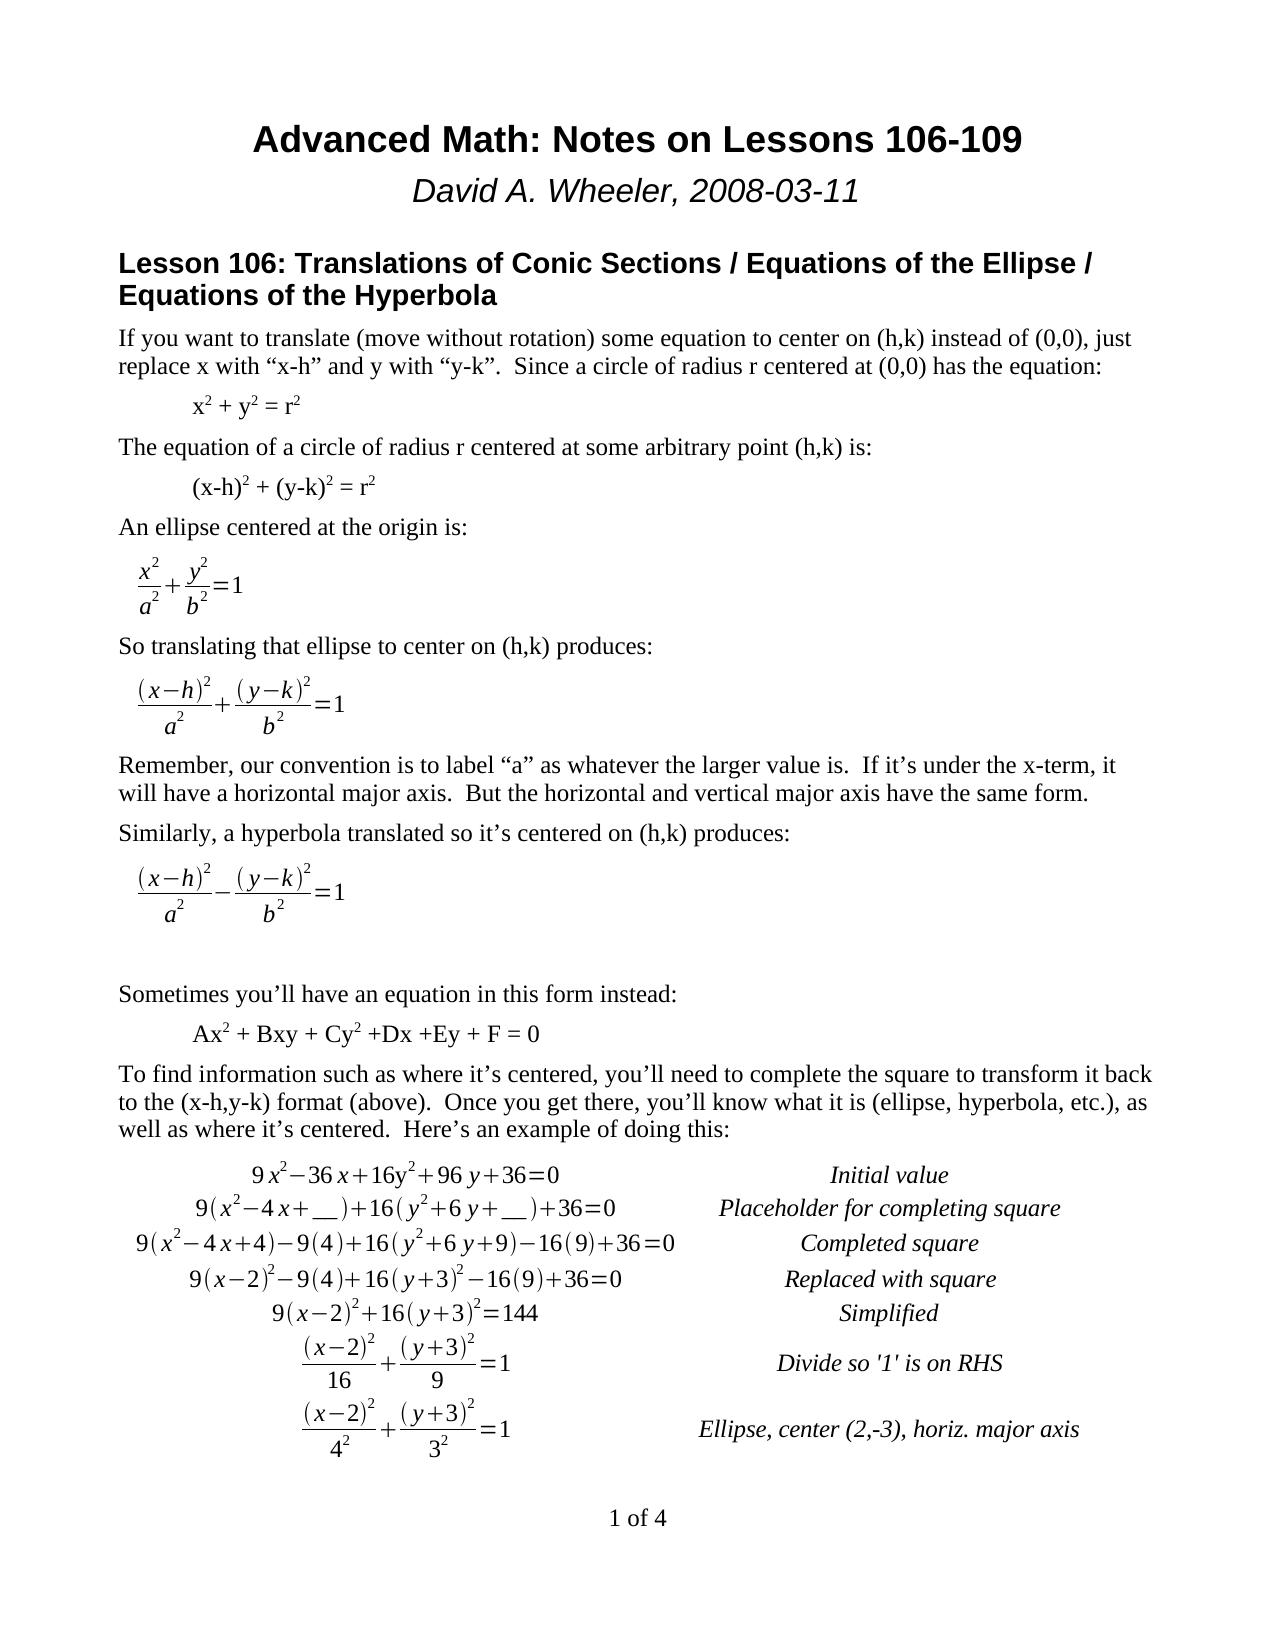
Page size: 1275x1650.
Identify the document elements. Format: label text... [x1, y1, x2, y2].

text Sometimes you’ll have an equation in this form instead: [118, 980, 1157, 1007]
text Ax2 + Bxy + Cy2 +Dx +Ey + F = 0 [118, 1020, 1157, 1048]
text The equation of a circle of radius r centered at some arbitrary point (h,k) is: [118, 433, 1157, 460]
subtitle David A. Wheeler, 2008-03-11 [118, 172, 1157, 210]
subtitle Lesson 106: Translations of Conic Sections / Equations of the Ellipse / Equations of the Hyperbola [118, 247, 1157, 312]
text Similarly, a hyperbola translated so it’s centered on (h,k) produces: [118, 819, 1157, 847]
title Advanced Math: Notes on Lessons 106-109 [118, 118, 1157, 160]
text An ellipse centered at the origin is: [118, 513, 1157, 541]
text To find information such as where it’s centered, you’ll need to complete the square to transform it back to the (x-h,y-k) format (above). Once you get there, you’ll know what it is (ellipse, hyperbola, etc.), as well as where it’s centered. Here’s an example of doing this: [118, 1060, 1157, 1143]
text So translating that ellipse to center on (h,k) produces: [118, 632, 1157, 659]
text If you want to translate (move without rotation) some equation to center on (h,k) instead of (0,0), just replace x with “x-h” and y with “y-k”. Since a circle of radius r centered at (0,0) has the equation: [118, 324, 1157, 380]
text x2 + y2 = r2 [118, 392, 1157, 420]
text (x-h)2 + (y-k)2 = r2 [118, 473, 1157, 501]
text Remember, our convention is to label “a” as whatever the larger value is. If it’s under the x-term, it will have a horizontal major axis. But the horizontal and vertical major axis have the same form. [118, 752, 1157, 807]
